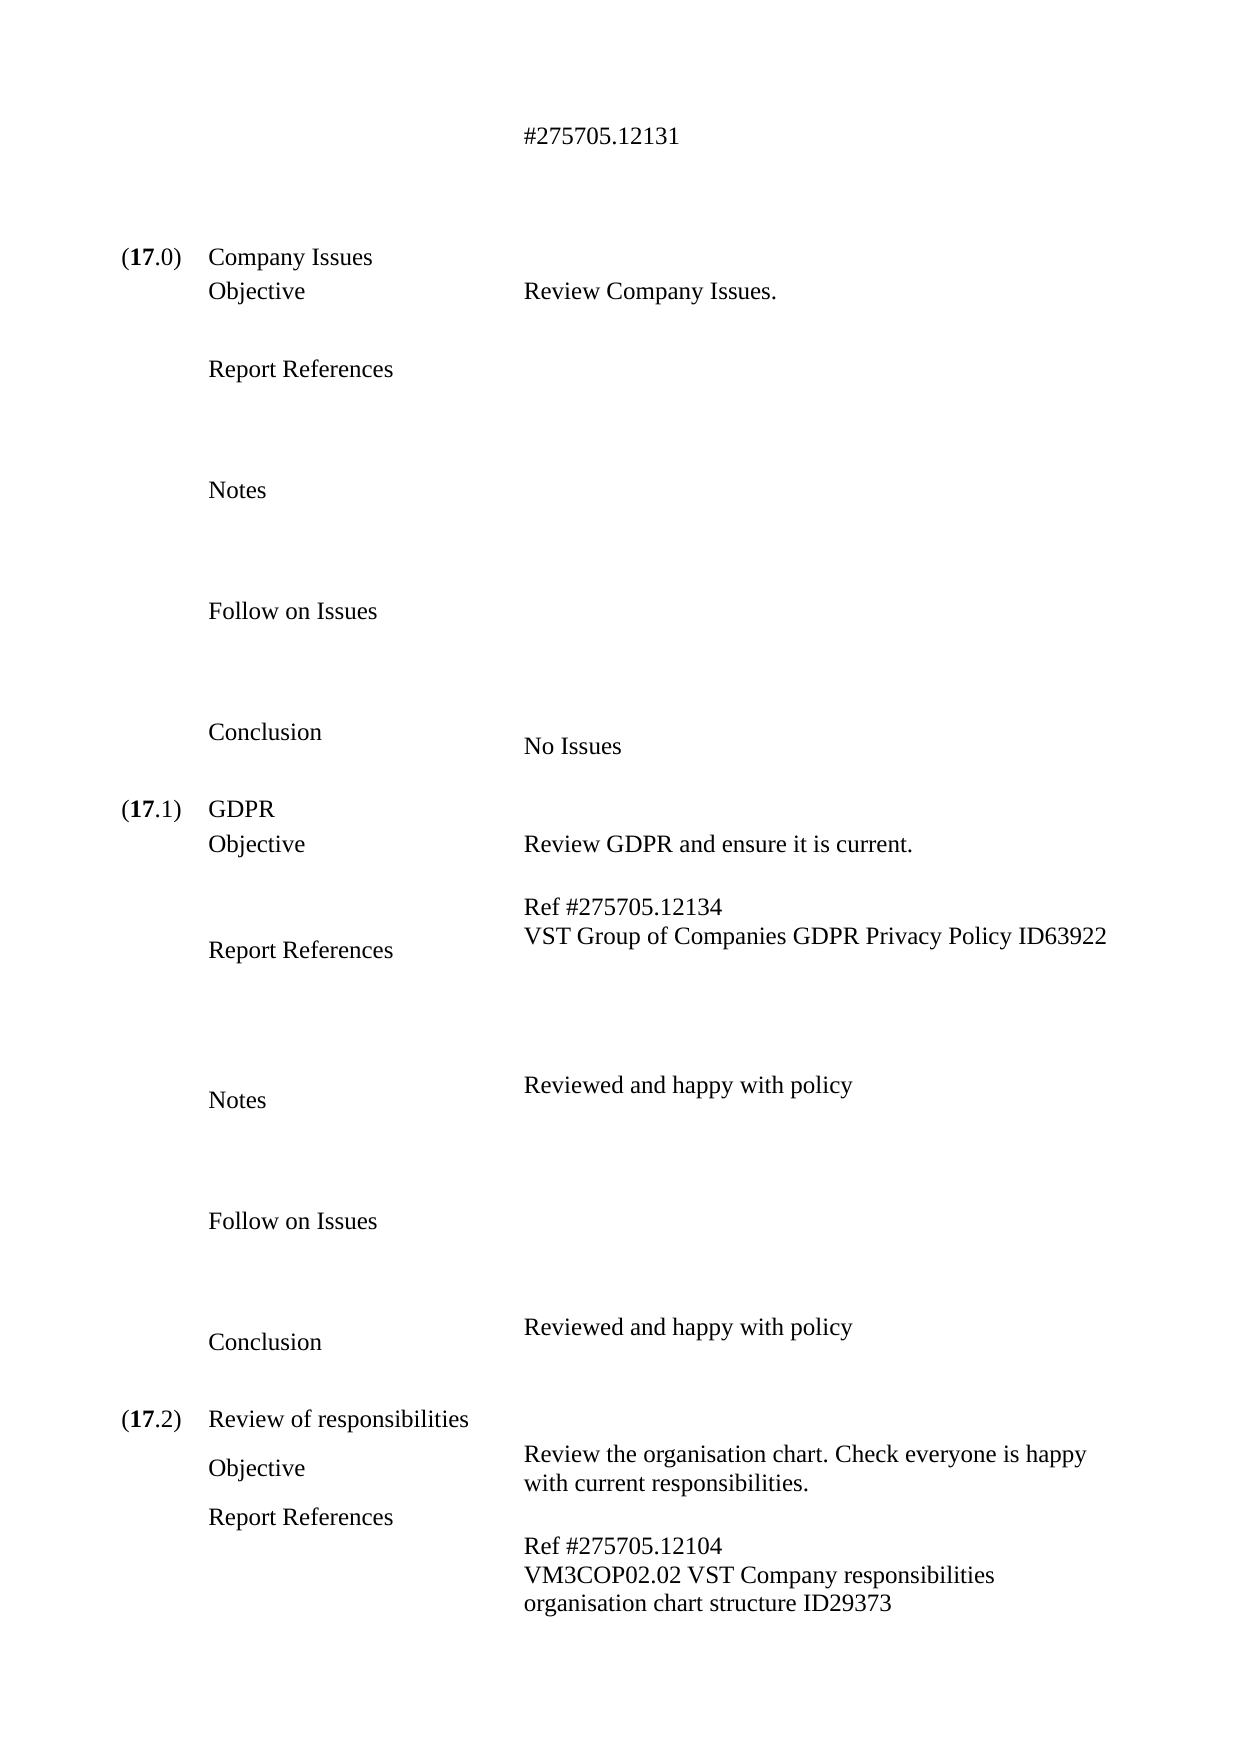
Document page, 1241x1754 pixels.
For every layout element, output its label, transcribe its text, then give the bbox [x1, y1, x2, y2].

table_cell [521, 239, 1122, 273]
table_cell [118, 274, 205, 308]
table_cell [205, 118, 521, 239]
table_cell [521, 1401, 1122, 1436]
table_cell (17.0) [118, 239, 205, 273]
table_cell Report References [205, 861, 521, 1039]
table_cell Objective [205, 826, 521, 861]
table_cell [118, 1436, 205, 1499]
table_cell [118, 1499, 205, 1620]
table_cell [118, 826, 205, 861]
table_cell Company Issues [205, 239, 521, 273]
table_cell Reviewed and happy with policy [521, 1039, 1122, 1160]
table_cell Review Company Issues. [521, 274, 1122, 308]
table_cell [118, 671, 205, 791]
table_cell Review the organisation chart. Check everyone is happy with current responsibilities. [521, 1436, 1122, 1499]
table_cell Report References [205, 308, 521, 429]
table_cell Review of responsibilities [205, 1401, 521, 1436]
table_cell Follow on Issues [205, 1160, 521, 1281]
table_cell [118, 550, 205, 671]
table_cell Review GDPR and ensure it is current. [521, 826, 1122, 861]
table_cell (17.2) [118, 1401, 205, 1436]
table_cell Conclusion [205, 1281, 521, 1401]
table_cell Ref #275705.12134 VST Group of Companies GDPR Privacy Policy ID63922 [521, 861, 1122, 1039]
table_cell [521, 550, 1122, 671]
table_cell Report References [205, 1499, 521, 1620]
table_cell [118, 118, 205, 239]
table_cell [118, 429, 205, 550]
table_cell (17.1) [118, 791, 205, 826]
table_cell GDPR [205, 791, 521, 826]
table_cell [118, 1281, 205, 1401]
table_cell Notes [205, 1039, 521, 1160]
table_cell Reviewed and happy with policy [521, 1281, 1122, 1401]
table_cell [521, 429, 1122, 550]
table_cell Objective [205, 274, 521, 308]
table_cell [118, 1160, 205, 1281]
table_cell Notes [205, 429, 521, 550]
table_cell #275705.12131 [521, 118, 1122, 239]
table_cell [521, 791, 1122, 826]
table_cell No Issues [521, 671, 1122, 791]
table_cell Conclusion [205, 671, 521, 791]
table_cell Follow on Issues [205, 550, 521, 671]
table_cell [521, 308, 1122, 429]
table_cell [118, 1039, 205, 1160]
table_cell [118, 861, 205, 1039]
table_cell Ref #275705.12104 VM3COP02.02 VST Company responsibilities organisation chart structure ID29373 [521, 1499, 1122, 1620]
table_cell [118, 308, 205, 429]
table_cell Objective [205, 1436, 521, 1499]
table_cell [521, 1160, 1122, 1281]
